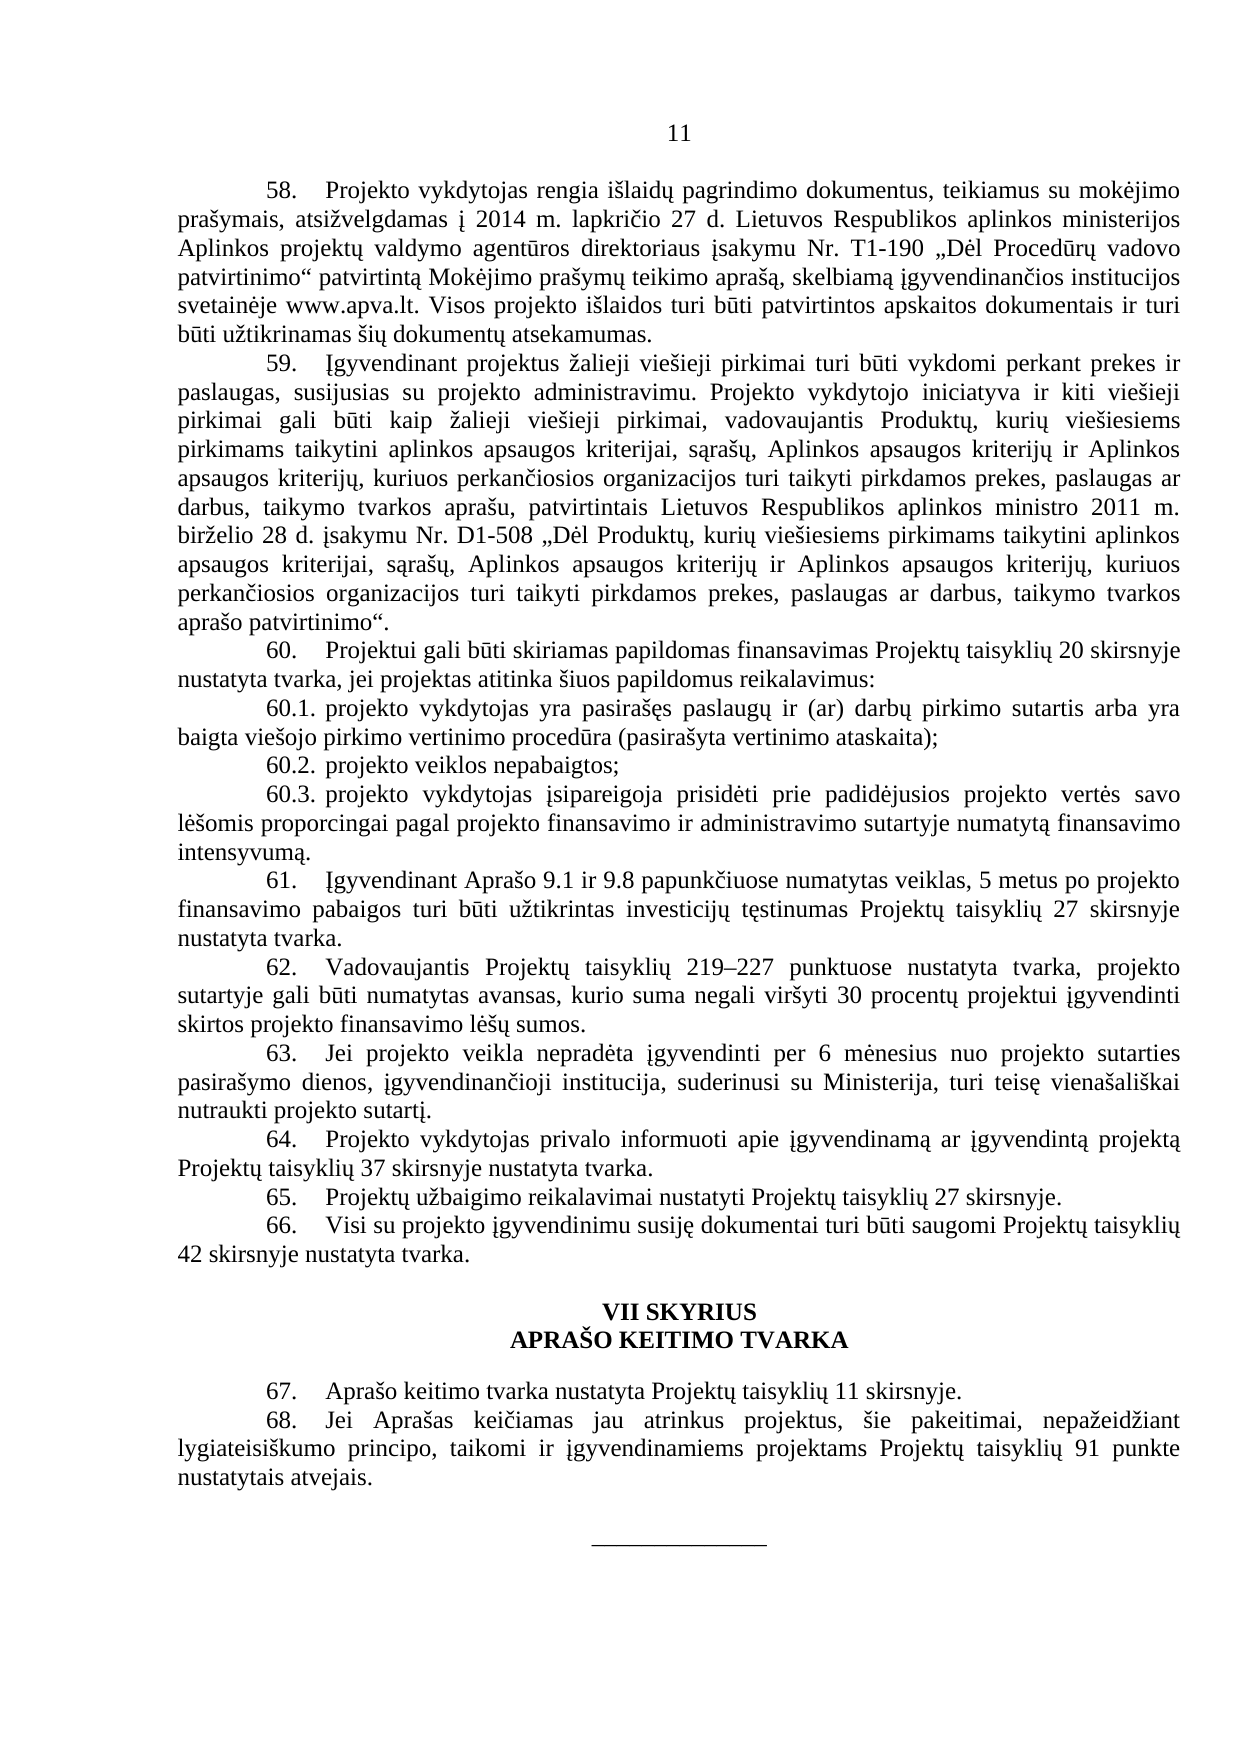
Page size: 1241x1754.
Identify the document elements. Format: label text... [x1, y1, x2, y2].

text 60.2. projekto veiklos nepabaigtos; [177, 751, 1181, 779]
text 63. Jei projekto veikla nepradėta įgyvendinti per 6 mėnesius nuo projekto sutarties pasirašymo dienos, įgyvendinančioji institucija, suderinusi su Ministerija, turi teisę vienašališkai nutraukti projekto sutartį. [177, 1038, 1181, 1124]
text 60.1. projekto vykdytojas yra pasirašęs paslaugų ir (ar) darbų pirkimo sutartis arba yra baigta viešojo pirkimo vertinimo procedūra (pasirašyta vertinimo ataskaita); [177, 693, 1181, 751]
text 68. Jei Aprašas keičiamas jau atrinkus projektus, šie pakeitimai, nepažeidžiant lygiateisiškumo principo, taikomi ir įgyvendinamiems projektams Projektų taisyklių 91 punkte nustatytais atvejais. [177, 1405, 1181, 1491]
text 60.3. projekto vykdytojas įsipareigoja prisidėti prie padidėjusios projekto vertės savo lėšomis proporcingai pagal projekto finansavimo ir administravimo sutartyje numatytą finansavimo intensyvumą. [177, 779, 1181, 866]
text 66. Visi su projekto įgyvendinimu susiję dokumentai turi būti saugomi Projektų taisyklių 42 skirsnyje nustatyta tvarka. [177, 1211, 1181, 1268]
text 64. Projekto vykdytojas privalo informuoti apie įgyvendinamą ar įgyvendintą projektą Projektų taisyklių 37 skirsnyje nustatyta tvarka. [177, 1124, 1181, 1182]
text ______________ [177, 1520, 1181, 1548]
text 60. Projektui gali būti skiriamas papildomas finansavimas Projektų taisyklių 20 skirsnyje nustatyta tvarka, jei projektas atitinka šiuos papildomus reikalavimus: [177, 636, 1181, 693]
text 65. Projektų užbaigimo reikalavimai nustatyti Projektų taisyklių 27 skirsnyje. [177, 1182, 1181, 1211]
text VII SKYRIUS [177, 1297, 1181, 1326]
text 58. Projekto vykdytojas rengia išlaidų pagrindimo dokumentus, teikiamus su mokėjimo prašymais, atsižvelgdamas į 2014 m. lapkričio 27 d. Lietuvos Respublikos aplinkos ministerijos Aplinkos projektų valdymo agentūros direktoriaus įsakymu Nr. T1-190 „Dėl Procedūrų vadovo patvirtinimo“ patvirtintą Mokėjimo prašymų teikimo aprašą, skelbiamą įgyvendinančios institucijos svetainėje www.apva.lt. Visos projekto išlaidos turi būti patvirtintos apskaitos dokumentais ir turi būti užtikrinamas šių dokumentų atsekamumas. [177, 176, 1181, 348]
text 67. Aprašo keitimo tvarka nustatyta Projektų taisyklių 11 skirsnyje. [177, 1376, 1181, 1405]
text 61. Įgyvendinant Aprašo 9.1 ir 9.8 papunkčiuose numatytas veiklas, 5 metus po projekto finansavimo pabaigos turi būti užtikrintas investicijų tęstinumas Projektų taisyklių 27 skirsnyje nustatyta tvarka. [177, 866, 1181, 952]
text APRAŠO KEITIMO TVARKA [177, 1326, 1181, 1354]
text 59. Įgyvendinant projektus žalieji viešieji pirkimai turi būti vykdomi perkant prekes ir paslaugas, susijusias su projekto administravimu. Projekto vykdytojo iniciatyva ir kiti viešieji pirkimai gali būti kaip žalieji viešieji pirkimai, vadovaujantis Produktų, kurių viešiesiems pirkimams taikytini aplinkos apsaugos kriterijai, sąrašų, Aplinkos apsaugos kriterijų ir Aplinkos apsaugos kriterijų, kuriuos perkančiosios organizacijos turi taikyti pirkdamos prekes, paslaugas ar darbus, taikymo tvarkos aprašu, patvirtintais Lietuvos Respublikos aplinkos ministro 2011 m. birželio 28 d. įsakymu Nr. D1-508 „Dėl Produktų, kurių viešiesiems pirkimams taikytini aplinkos apsaugos kriterijai, sąrašų, Aplinkos apsaugos kriterijų ir Aplinkos apsaugos kriterijų, kuriuos perkančiosios organizacijos turi taikyti pirkdamos prekes, paslaugas ar darbus, taikymo tvarkos aprašo patvirtinimo“. [177, 348, 1181, 636]
text 62. Vadovaujantis Projektų taisyklių 219–227 punktuose nustatyta tvarka, projekto sutartyje gali būti numatytas avansas, kurio suma negali viršyti 30 procentų projektui įgyvendinti skirtos projekto finansavimo lėšų sumos. [177, 952, 1181, 1038]
